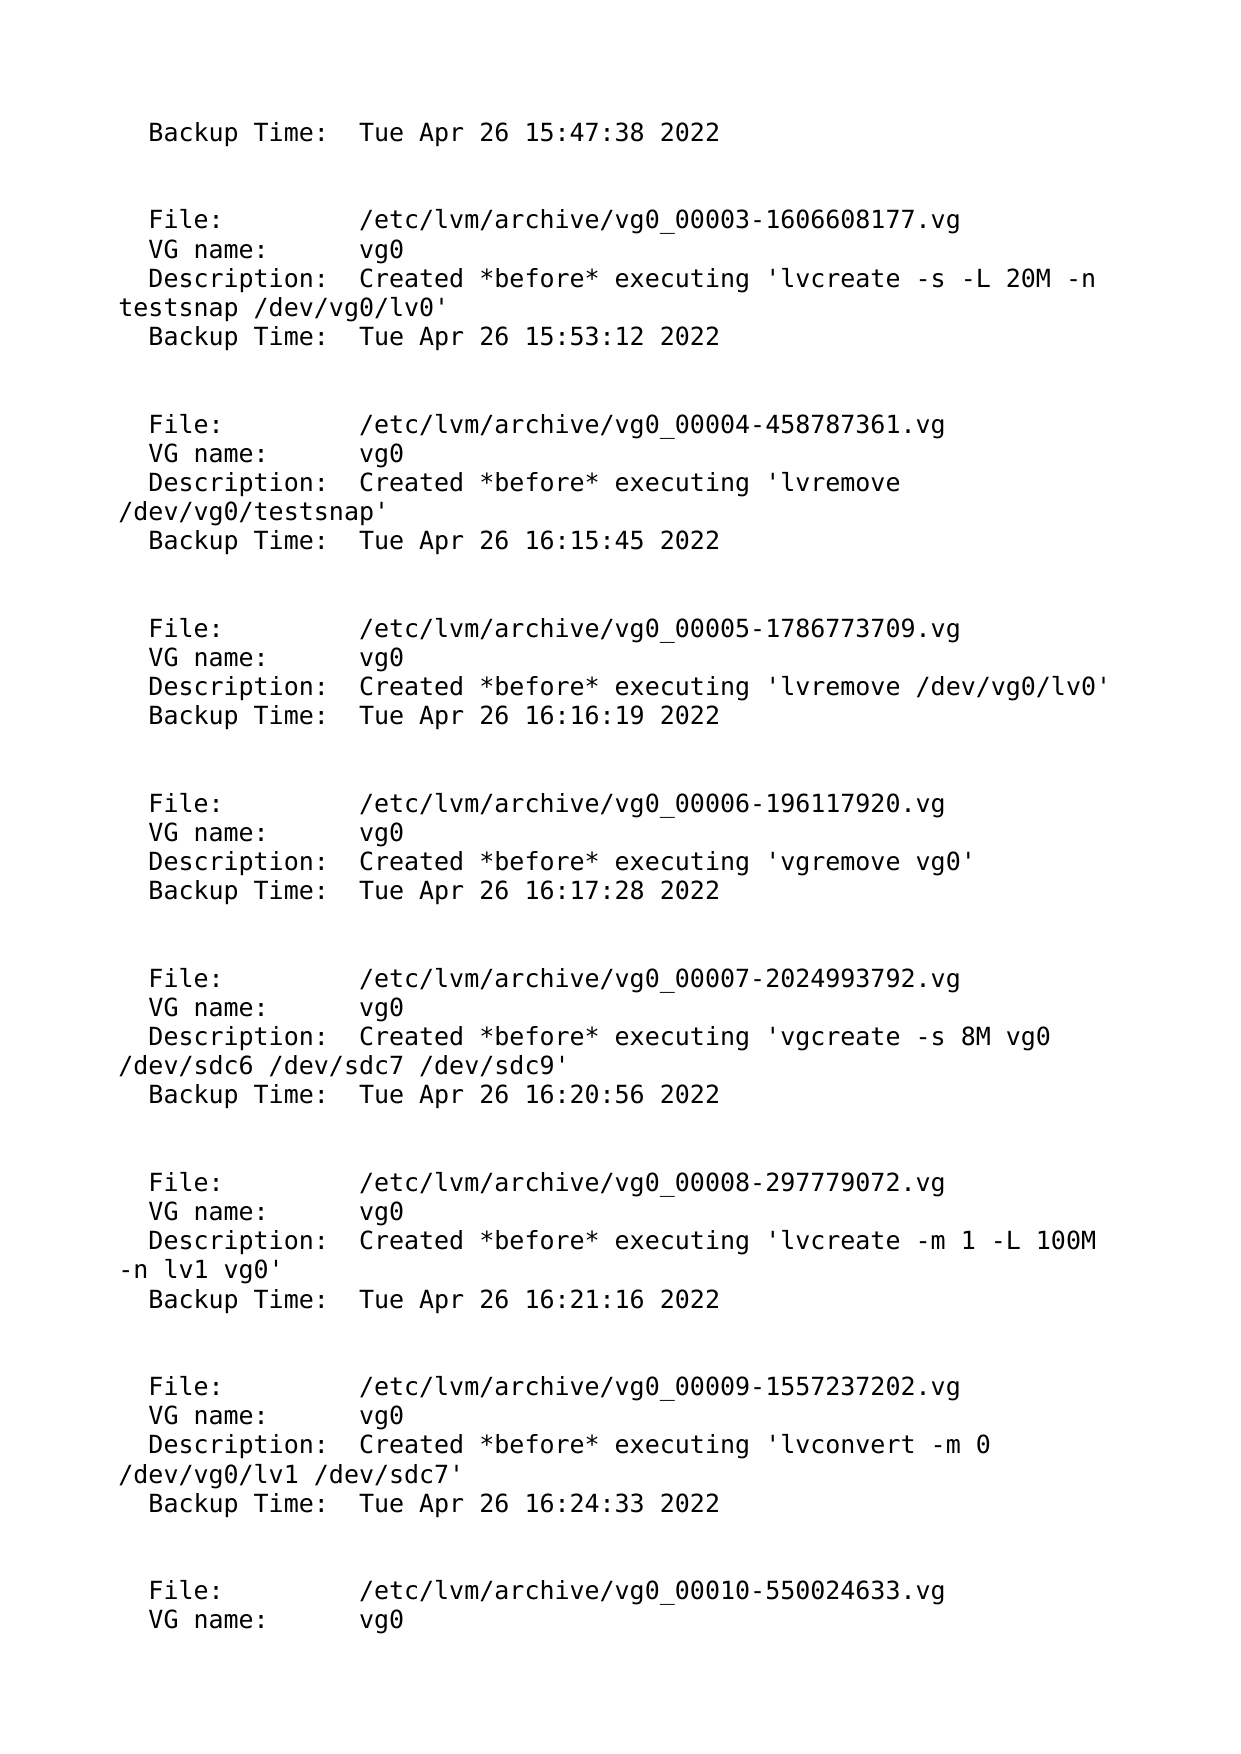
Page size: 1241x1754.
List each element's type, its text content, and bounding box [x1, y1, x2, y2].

text Backup Time: Tue Apr 26 15:47:38 2022 File: /etc/lvm/archive/vg0_00003-1606608177.vg VG name: vg0 Description: Created *before* executing 'lvcreate -s -L 20M -n testsnap /dev/vg0/lv0' Backup Time: Tue Apr 26 15:53:12 2022 File: /etc/lvm/archive/vg0_00004-458787361.vg VG name: vg0 Description: Created *before* executing 'lvremove /dev/vg0/testsnap' Backup Time: Tue Apr 26 16:15:45 2022 File: /etc/lvm/archive/vg0_00005-1786773709.vg VG name: vg0 Description: Created *before* executing 'lvremove /dev/vg0/lv0' Backup Time: Tue Apr 26 16:16:19 2022 File: /etc/lvm/archive/vg0_00006-196117920.vg VG name: vg0 Description: Created *before* executing 'vgremove vg0' Backup Time: Tue Apr 26 16:17:28 2022 File: /etc/lvm/archive/vg0_00007-2024993792.vg VG name: vg0 Description: Created *before* executing 'vgcreate -s 8M vg0 /dev/sdc6 /dev/sdc7 /dev/sdc9' Backup Time: Tue Apr 26 16:20:56 2022 File: /etc/lvm/archive/vg0_00008-297779072.vg VG name: vg0 Description: Created *before* executing 'lvcreate -m 1 -L 100M -n lv1 vg0' Backup Time: Tue Apr 26 16:21:16 2022 File: /etc/lvm/archive/vg0_00009-1557237202.vg VG name: vg0 Description: Created *before* executing 'lvconvert -m 0 /dev/vg0/lv1 /dev/sdc7' Backup Time: Tue Apr 26 16:24:33 2022 File: /etc/lvm/archive/vg0_00010-550024633.vg VG name: vg0 [118, 118, 1122, 1635]
